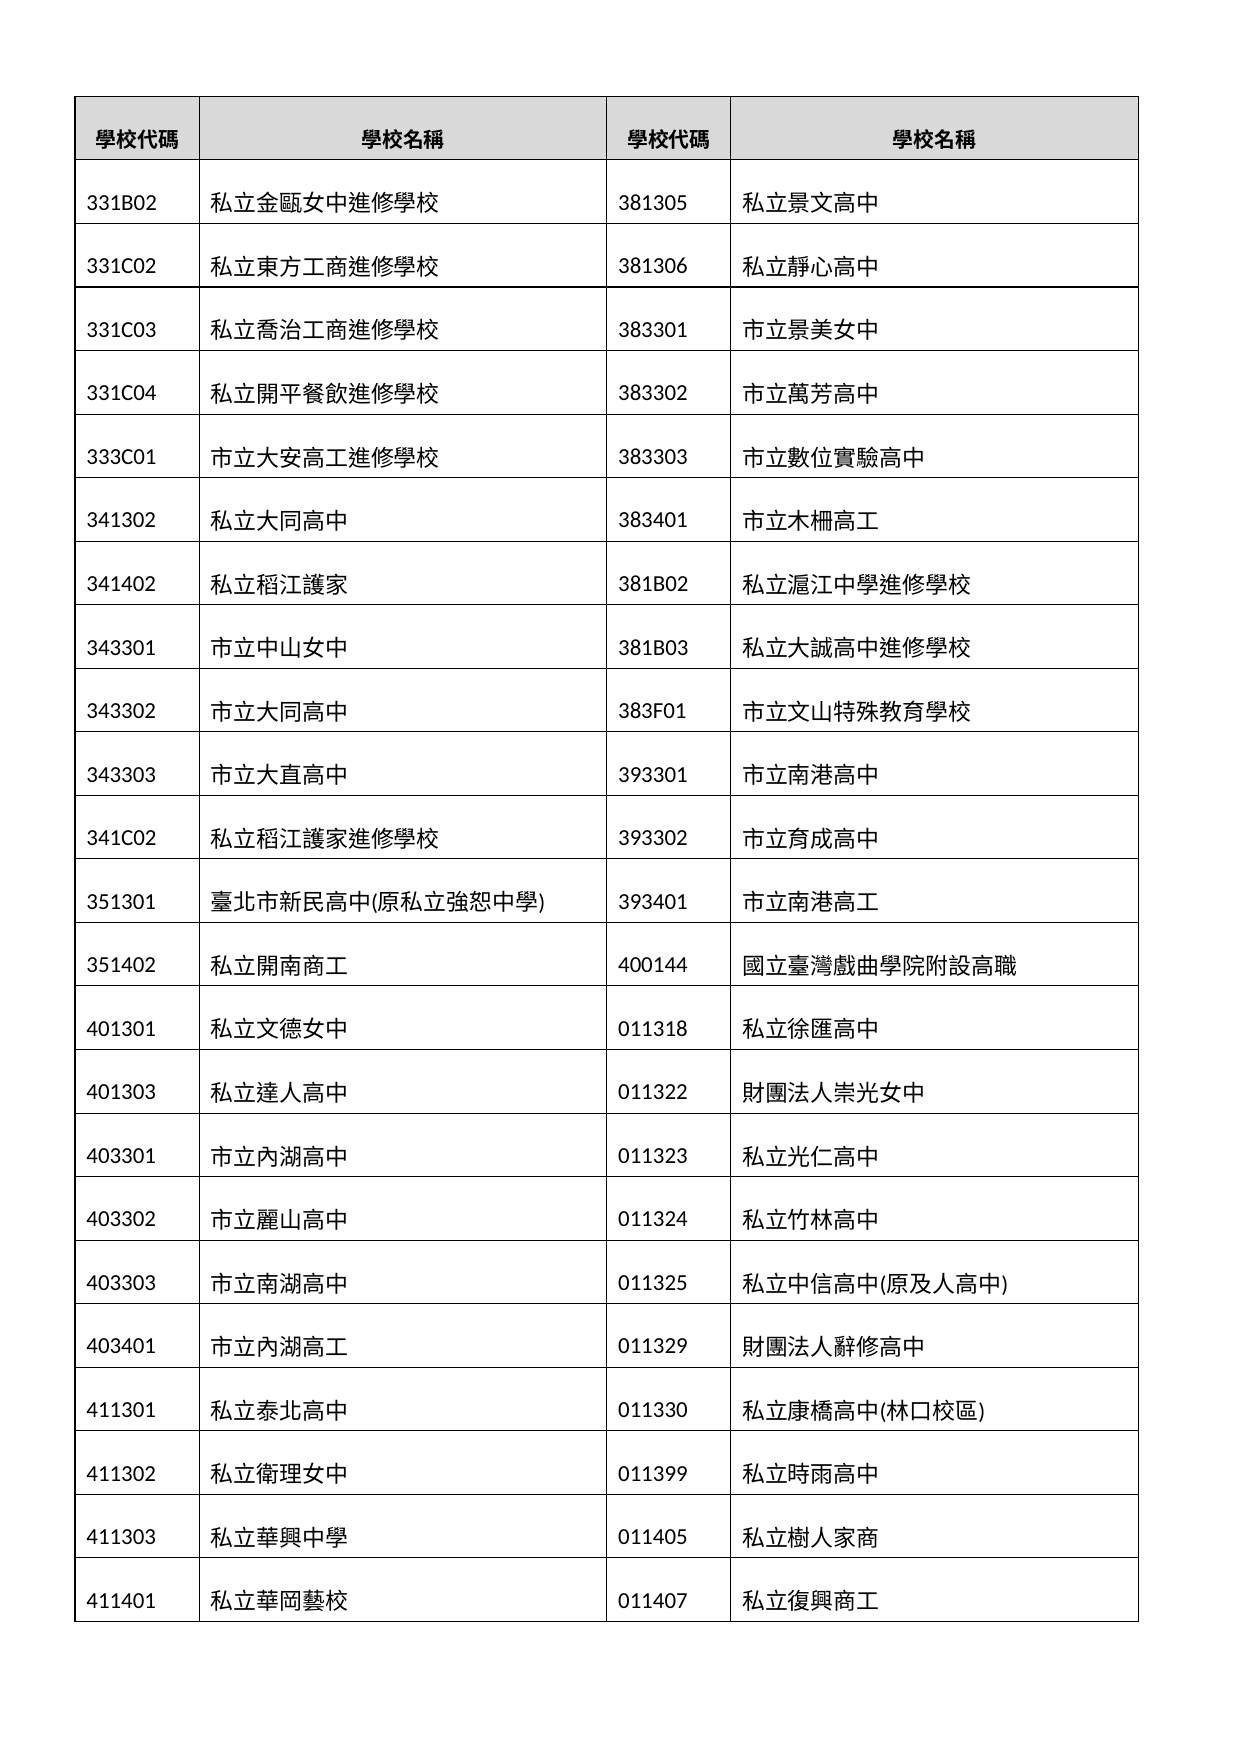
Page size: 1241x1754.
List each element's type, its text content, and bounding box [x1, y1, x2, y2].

table_cell 011324 [607, 1177, 730, 1239]
table_cell 401303 [76, 1050, 199, 1112]
table_cell 市立內湖高中 [200, 1114, 606, 1176]
table_cell 383303 [607, 415, 730, 477]
table_header 學校代碼 [76, 97, 199, 159]
table_cell 私立喬治工商進修學校 [200, 288, 606, 350]
table_cell 403401 [76, 1304, 199, 1367]
table_cell 私立竹林高中 [731, 1177, 1138, 1239]
table_cell 私立大同高中 [200, 478, 606, 541]
table_cell 市立大安高工進修學校 [200, 415, 606, 477]
table_cell 私立東方工商進修學校 [200, 224, 606, 286]
table_cell 市立數位實驗高中 [731, 415, 1138, 477]
table_header 學校名稱 [731, 97, 1138, 159]
table_cell 私立金甌女中進修學校 [200, 160, 606, 223]
table_cell 333C01 [76, 415, 199, 477]
table_cell 市立景美女中 [731, 288, 1138, 350]
table_cell 411302 [76, 1431, 199, 1494]
table_cell 393302 [607, 796, 730, 858]
table_cell 私立中信高中(原及人高中) [731, 1241, 1138, 1303]
table_cell 市立中山女中 [200, 605, 606, 668]
table_cell 011325 [607, 1241, 730, 1303]
table_cell 341402 [76, 542, 199, 604]
table_cell 私立華興中學 [200, 1495, 606, 1557]
table_cell 市立內湖高工 [200, 1304, 606, 1367]
table_cell 財團法人辭修高中 [731, 1304, 1138, 1367]
table_cell 市立南港高工 [731, 859, 1138, 922]
table_cell 351301 [76, 859, 199, 922]
table_cell 私立文德女中 [200, 986, 606, 1049]
table_cell 市立文山特殊教育學校 [731, 669, 1138, 731]
table_cell 411401 [76, 1558, 199, 1621]
table_cell 011405 [607, 1495, 730, 1557]
table_cell 403301 [76, 1114, 199, 1176]
table_cell 私立泰北高中 [200, 1368, 606, 1430]
table_cell 383302 [607, 351, 730, 413]
table_cell 343301 [76, 605, 199, 668]
table_cell 臺北市新民高中(原私立強恕中學) [200, 859, 606, 922]
table_cell 403303 [76, 1241, 199, 1303]
table_cell 393301 [607, 732, 730, 795]
table_cell 343302 [76, 669, 199, 731]
table_cell 私立開平餐飲進修學校 [200, 351, 606, 413]
table_header 學校代碼 [607, 97, 730, 159]
table_cell 011322 [607, 1050, 730, 1112]
table_cell 私立大誠高中進修學校 [731, 605, 1138, 668]
table_cell 393401 [607, 859, 730, 922]
table_cell 331C02 [76, 224, 199, 286]
table_cell 011329 [607, 1304, 730, 1367]
table_cell 私立滬江中學進修學校 [731, 542, 1138, 604]
table_cell 財團法人崇光女中 [731, 1050, 1138, 1112]
table_cell 市立萬芳高中 [731, 351, 1138, 413]
table_cell 383F01 [607, 669, 730, 731]
table_cell 331C03 [76, 288, 199, 350]
table_cell 私立稻江護家 [200, 542, 606, 604]
table_cell 私立衛理女中 [200, 1431, 606, 1494]
table_cell 341C02 [76, 796, 199, 858]
table_cell 401301 [76, 986, 199, 1049]
table_cell 市立育成高中 [731, 796, 1138, 858]
table_cell 411301 [76, 1368, 199, 1430]
table_cell 私立開南商工 [200, 923, 606, 985]
table_cell 市立木柵高工 [731, 478, 1138, 541]
table_cell 市立麗山高中 [200, 1177, 606, 1239]
table_cell 私立樹人家商 [731, 1495, 1138, 1557]
table_cell 403302 [76, 1177, 199, 1239]
table_cell 011399 [607, 1431, 730, 1494]
table_cell 331C04 [76, 351, 199, 413]
table_cell 400144 [607, 923, 730, 985]
table_cell 私立康橋高中(林口校區) [731, 1368, 1138, 1430]
table_cell 市立南湖高中 [200, 1241, 606, 1303]
table_cell 331B02 [76, 160, 199, 223]
table_cell 383301 [607, 288, 730, 350]
table_cell 私立光仁高中 [731, 1114, 1138, 1176]
table_cell 381B03 [607, 605, 730, 668]
table_cell 383401 [607, 478, 730, 541]
table_cell 011323 [607, 1114, 730, 1176]
table_cell 011330 [607, 1368, 730, 1430]
table_cell 381305 [607, 160, 730, 223]
table_cell 市立南港高中 [731, 732, 1138, 795]
table_header 學校名稱 [200, 97, 606, 159]
table_cell 私立稻江護家進修學校 [200, 796, 606, 858]
table_cell 私立復興商工 [731, 1558, 1138, 1621]
table_cell 011318 [607, 986, 730, 1049]
table_cell 私立華岡藝校 [200, 1558, 606, 1621]
table_cell 國立臺灣戲曲學院附設高職 [731, 923, 1138, 985]
table_cell 私立靜心高中 [731, 224, 1138, 286]
table_cell 私立徐匯高中 [731, 986, 1138, 1049]
table_cell 381B02 [607, 542, 730, 604]
table_cell 私立時雨高中 [731, 1431, 1138, 1494]
table_cell 市立大直高中 [200, 732, 606, 795]
table_cell 351402 [76, 923, 199, 985]
table_cell 市立大同高中 [200, 669, 606, 731]
table_cell 私立達人高中 [200, 1050, 606, 1112]
table_cell 341302 [76, 478, 199, 541]
table_cell 411303 [76, 1495, 199, 1557]
table_cell 343303 [76, 732, 199, 795]
table_cell 私立景文高中 [731, 160, 1138, 223]
table_cell 381306 [607, 224, 730, 286]
table_cell 011407 [607, 1558, 730, 1621]
